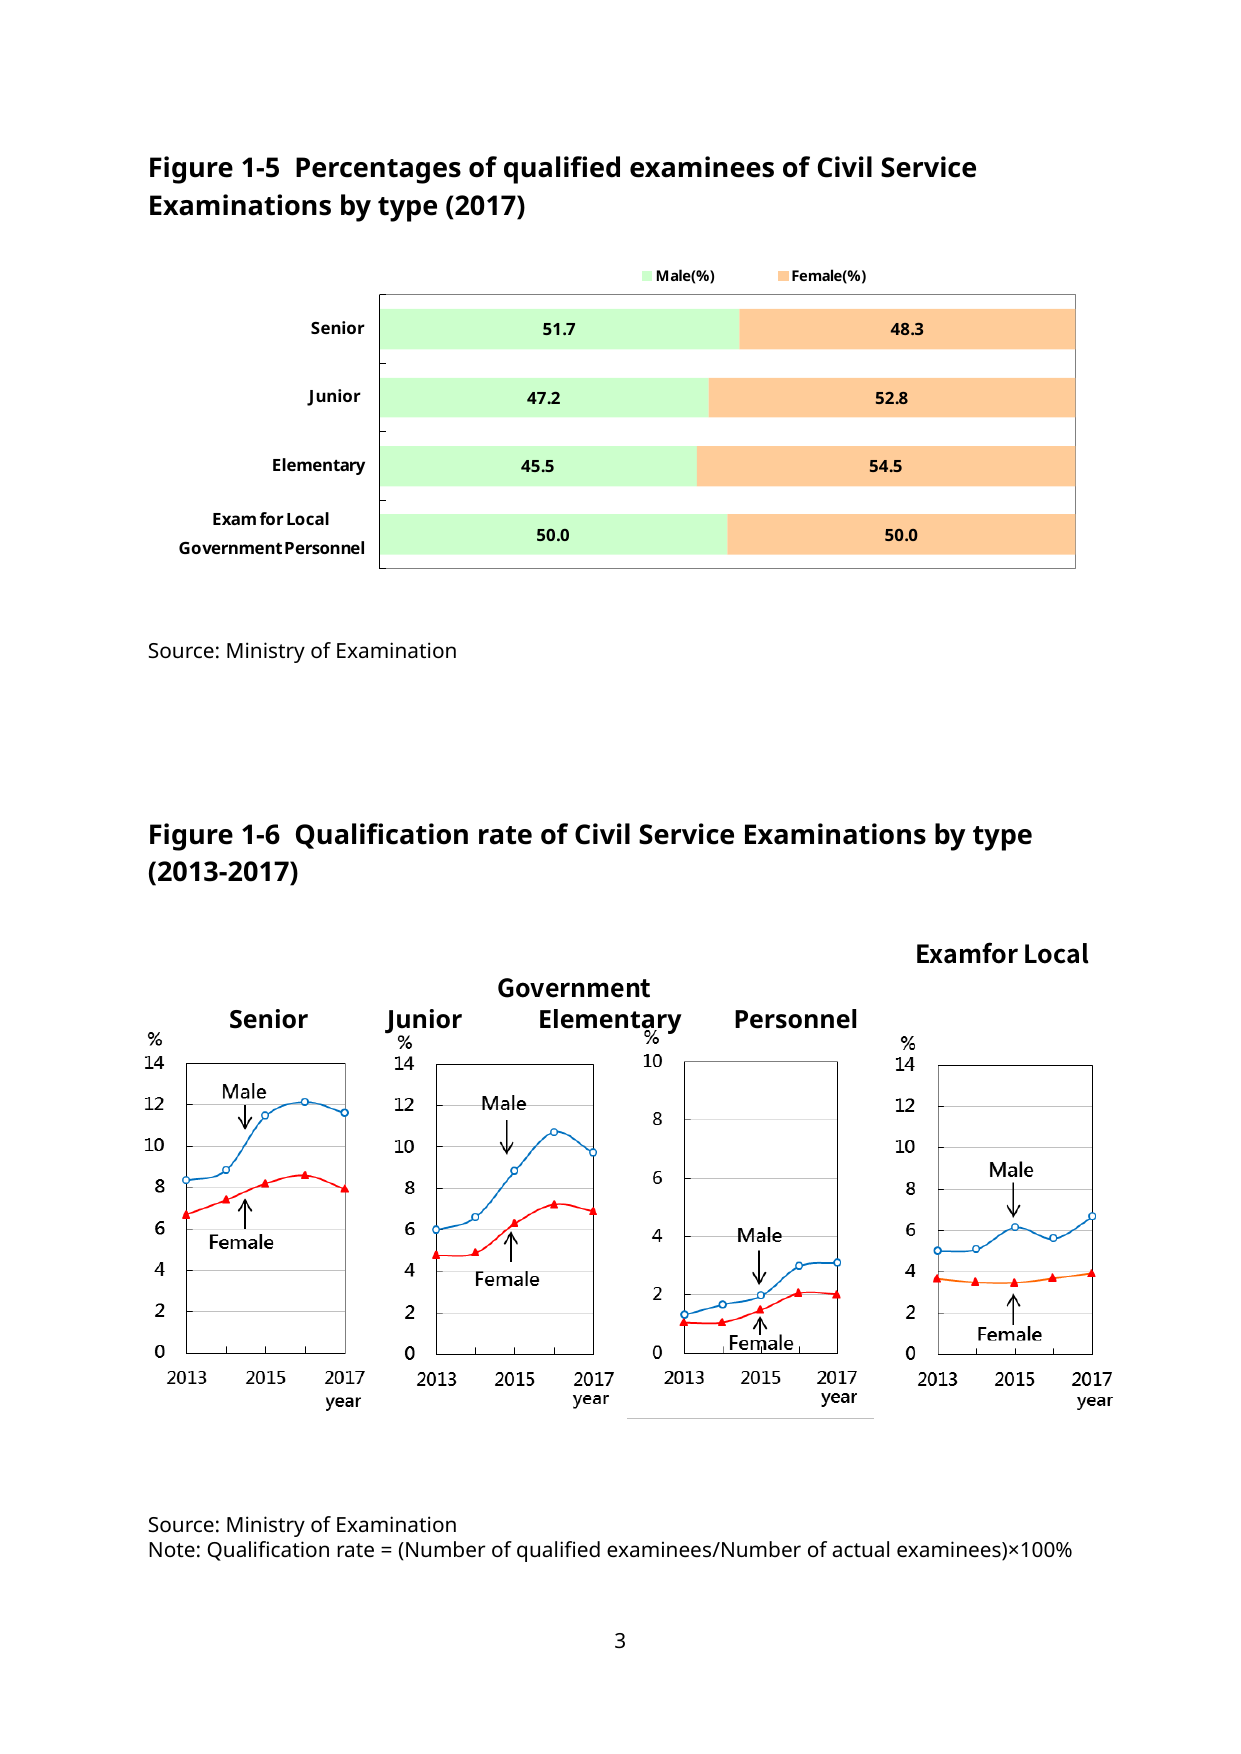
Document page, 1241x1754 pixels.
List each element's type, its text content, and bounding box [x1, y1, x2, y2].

text Examfor Local [148, 927, 1092, 973]
text Government [148, 973, 1092, 1004]
picture [130, 1014, 1130, 1419]
picture [401, 1014, 406, 1025]
picture [792, 1017, 798, 1025]
text Source: Ministry of Examination [148, 635, 1092, 664]
picture [671, 1014, 677, 1023]
picture [440, 1017, 446, 1025]
text Note: Qualification rate = (Number of qualified examinees/Number of actual examinees)×100% [148, 1537, 1092, 1562]
picture [286, 1017, 292, 1025]
subtitle Figure 1-6 Qualification rate of Civil Service Examinations by type (2013-2017) [148, 814, 1092, 889]
text Source: Ministry of Examination [148, 1512, 1092, 1537]
subtitle Figure 1-5 Percentages of qualified examinees of Civil Service Examinations by type (2017) [148, 148, 1092, 223]
text Senior Junior Elementary Personnel [148, 1004, 1092, 1014]
